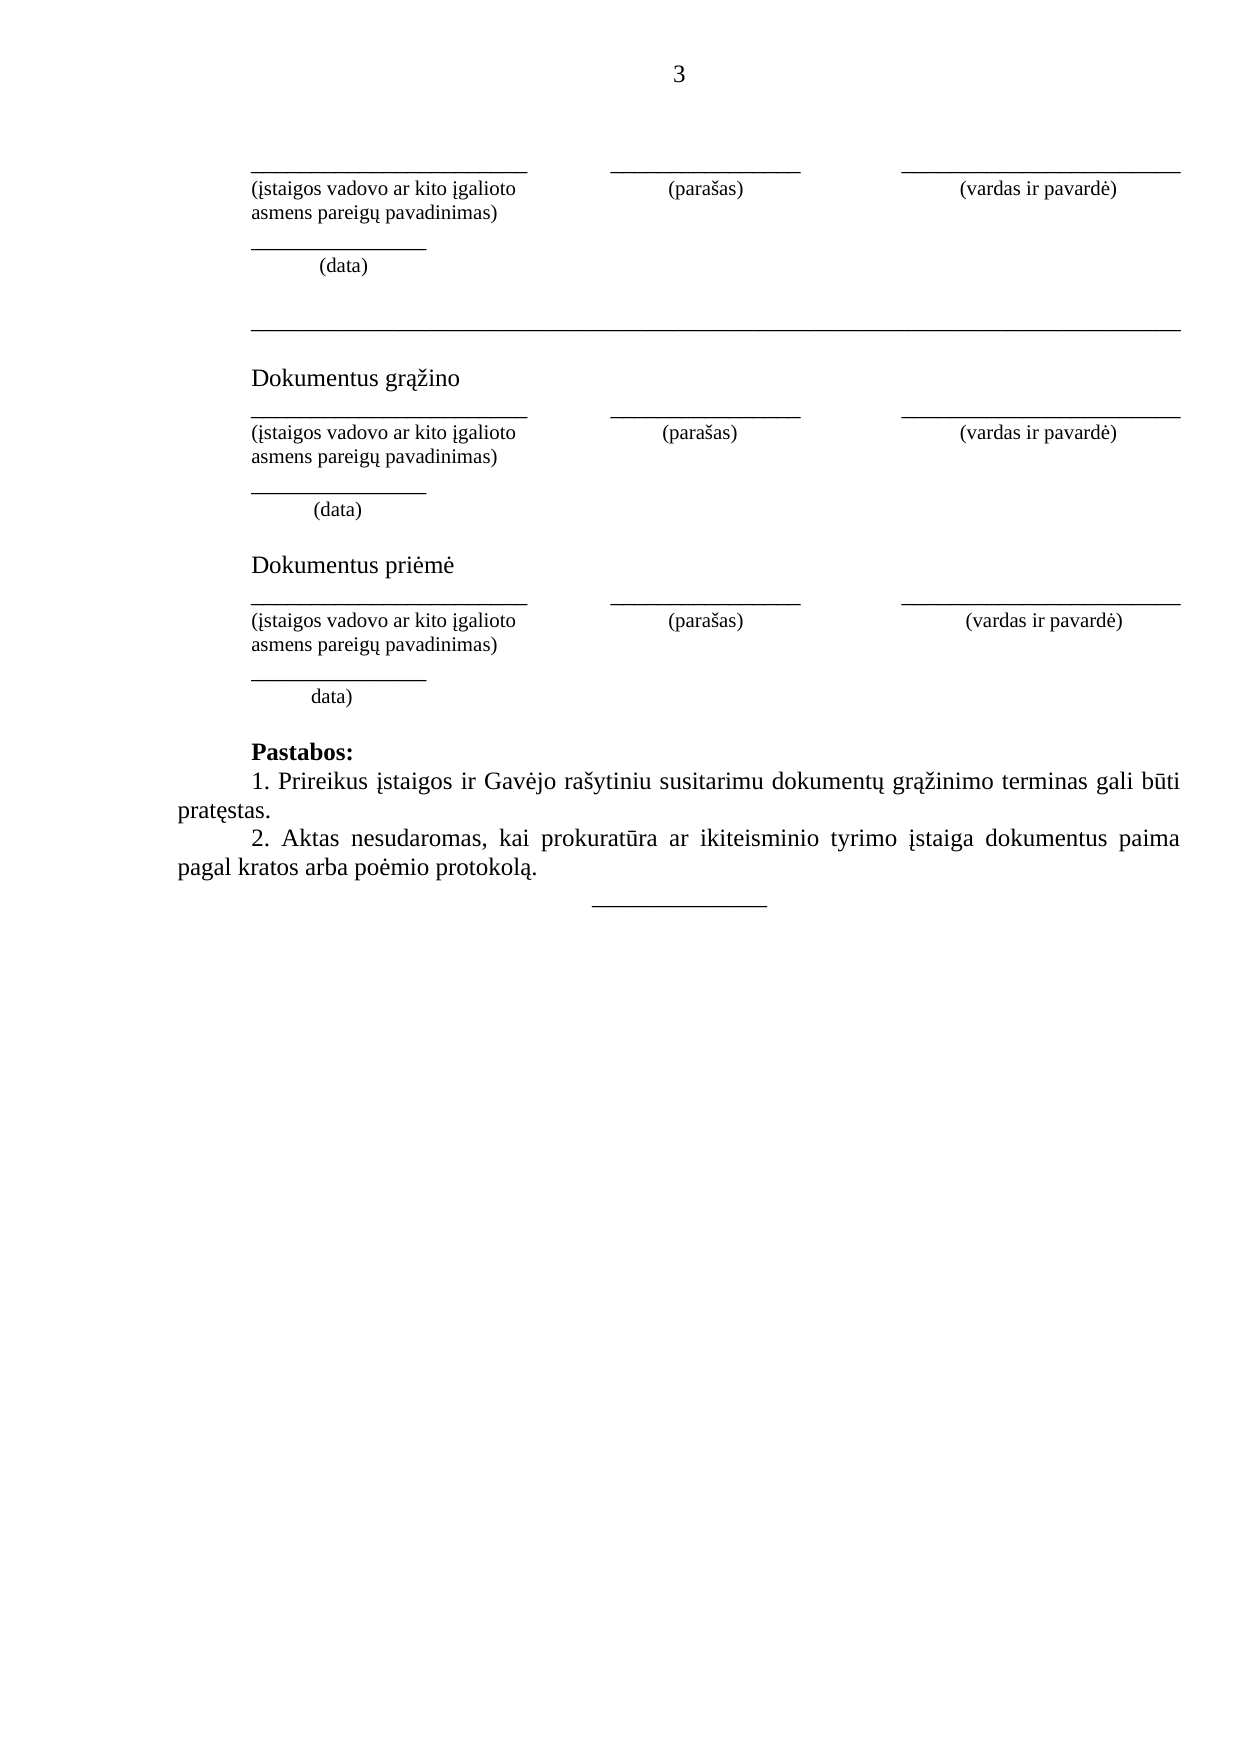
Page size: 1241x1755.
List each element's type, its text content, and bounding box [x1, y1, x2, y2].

text asmens pareigų pavadinimas) [177, 632, 1181, 656]
text Dokumentus priėmė [177, 550, 1181, 579]
text asmens pareigų pavadinimas) [177, 444, 1181, 468]
text Pastabos: [177, 737, 1181, 766]
text Dokumentus grąžino [177, 363, 1181, 392]
text (data) [177, 252, 1181, 277]
text ______________ [177, 468, 1181, 497]
text data) [177, 684, 1181, 708]
text asmens pareigų pavadinimas) [177, 200, 1181, 224]
text (įstaigos vadovo ar kito įgalioto (parašas) (vardas ir pavardė) [177, 176, 1181, 200]
text (data) [177, 497, 1181, 521]
text 1. Prireikus įstaigos ir Gavėjo rašytiniu susitarimu dokumentų grąžinimo terminas gali būti pratęstas. [177, 766, 1181, 823]
text ______________ [177, 656, 1181, 684]
text ______________ [177, 881, 1181, 910]
text ______________ [177, 224, 1181, 252]
text 2. Aktas nesudaromas, kai prokuratūra ar ikiteisminio tyrimo įstaiga dokumentus paima pagal kratos arba poėmio protokolą. [177, 823, 1181, 881]
text (įstaigos vadovo ar kito įgalioto (parašas) (vardas ir pavardė) [177, 420, 1181, 444]
text (įstaigos vadovo ar kito įgalioto (parašas) (vardas ir pavardė) [177, 607, 1181, 632]
